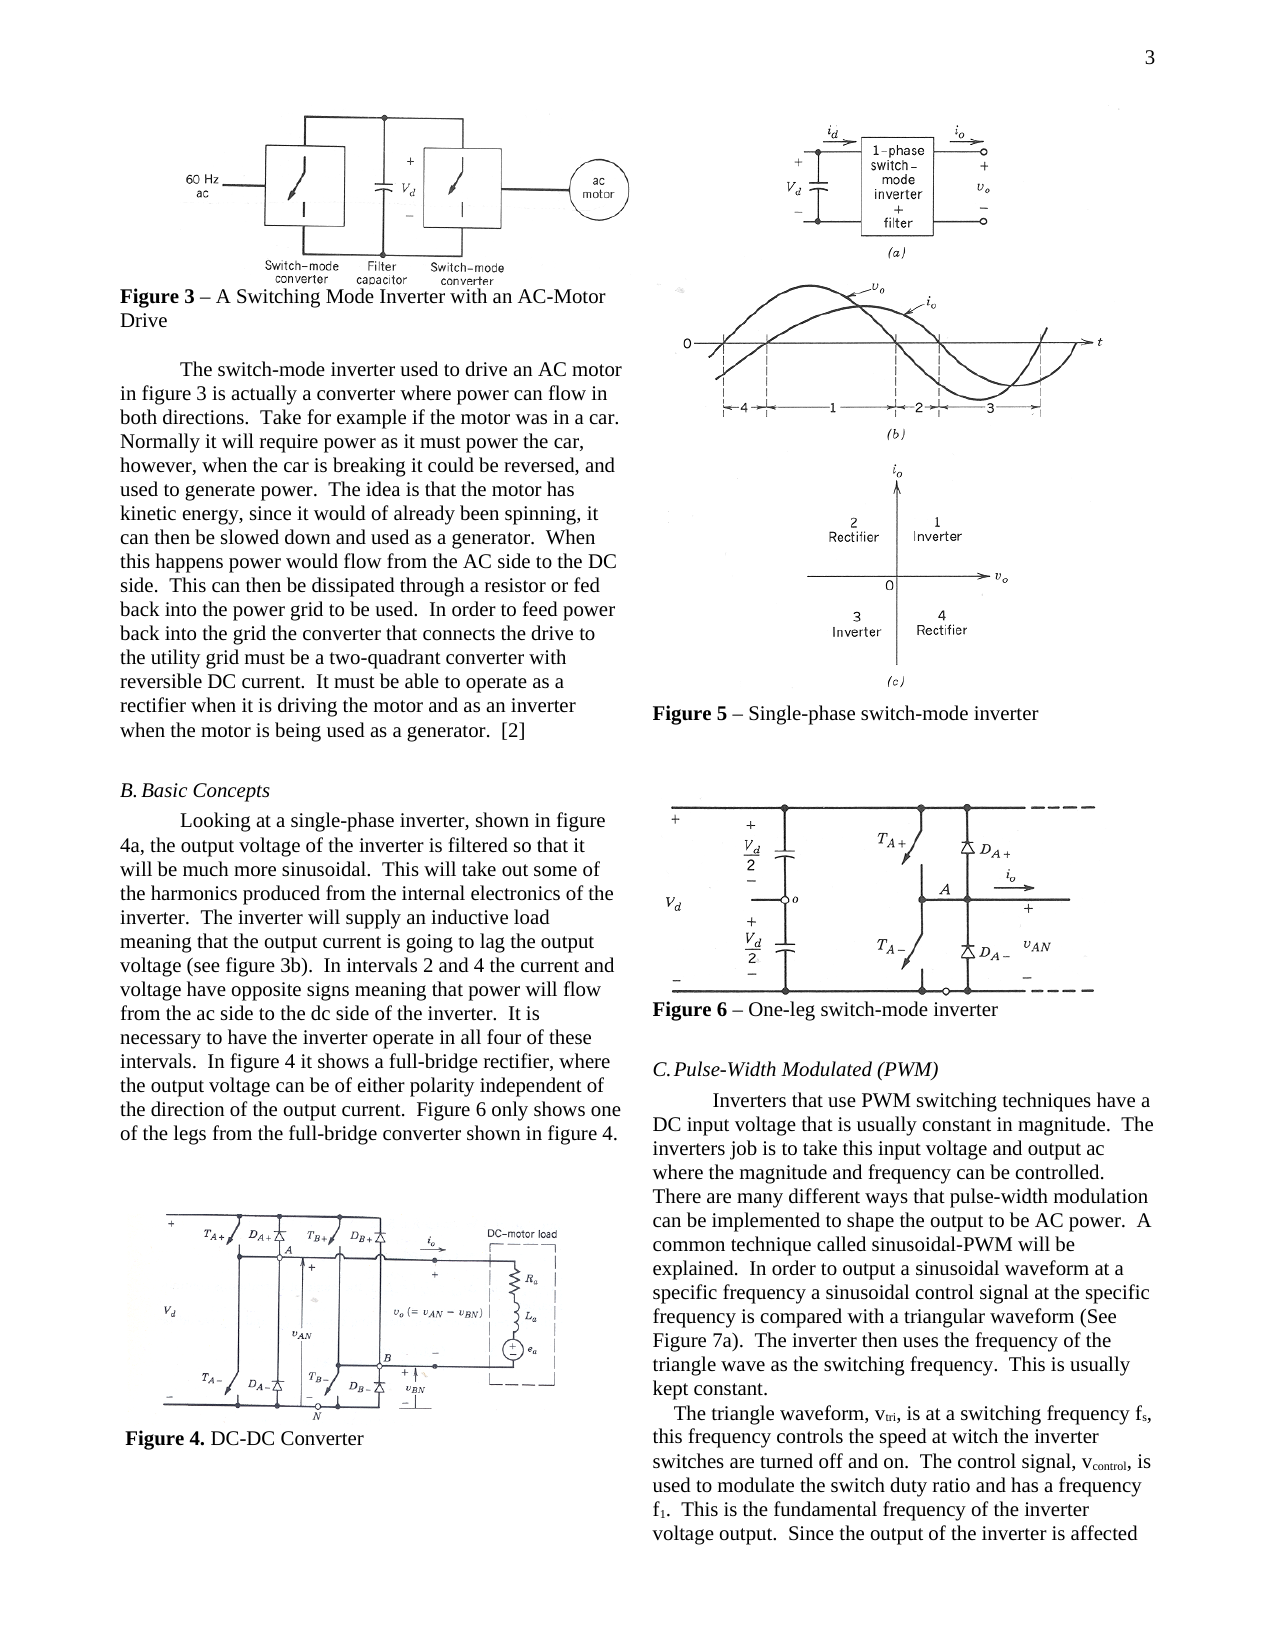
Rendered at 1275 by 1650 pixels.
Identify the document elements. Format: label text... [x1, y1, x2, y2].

text Figure 4. DC-DC Converter [120, 1193, 622, 1449]
picture [127, 1214, 563, 1426]
text Figure 3 – A Switching Mode Inverter with an AC-Motor Drive [120, 284, 622, 332]
text Looking at a single-phase inverter, shown in figure 4a, the output voltage of the inverter is filtered so that it will be much more sinusoidal. This will take out some of the harmonics produced from the internal electronics of the inverter. The inverter will supply an inductive load meaning that the output current is going to lag the output voltage (see figure 3b). In intervals 2 and 4 the current and voltage have opposite signs meaning that power will flow from the ac side to the dc side of the inverter. It is necessary to have the inverter operate in all four of these intervals. In figure 4 it shows a full-bridge rectifier, where the output voltage can be of either polarity independent of the direction of the output current. Figure 6 only shows one of the legs from the full-bridge converter shown in figure 4. [120, 808, 622, 1145]
picture [652, 797, 1113, 997]
text Inverters that use PWM switching techniques have a DC input voltage that is usually constant in magnitude. The inverters job is to take this input voltage and output ac where the magnitude and frequency can be controlled. There are many different ways that pulse-width modulation can be implemented to shape the output to be AC power. A common technique called sinusoidal-PWM will be explained. In order to output a sinusoidal waveform at a specific frequency a sinusoidal control signal at the specific frequency is compared with a triangular waveform (See Figure 7a). The inverter then uses the frequency of the triangle wave as the switching frequency. This is usually kept constant. [652, 1088, 1155, 1400]
text Figure 5 – Single-phase switch-mode inverter [652, 701, 1155, 725]
subtitle Basic Concepts [120, 778, 622, 802]
picture [180, 105, 638, 285]
subtitle Pulse-Width Modulated (PWM) [652, 1057, 1155, 1081]
text The triangle waveform, vtri, is at a switching frequency fs, this frequency controls the speed at witch the inverter switches are turned off and on. The control signal, vcontrol, is used to modulate the switch duty ratio and has a frequency f1. This is the fundamental frequency of the inverter voltage output. Since the output of the inverter is affected [652, 1400, 1155, 1545]
text The switch-mode inverter used to drive an AC motor in figure 3 is actually a converter where power can flow in both directions. Take for example if the motor was in a car. Normally it will require power as it must power the car, however, when the car is breaking it could be reversed, and used to generate power. The idea is that the motor has kinetic energy, since it would of already been spinning, it can then be slowed down and used as a generator. When this happens power would flow from the AC side to the DC side. This can then be dissipated through a resistor or fed back into the power grid to be used. In order to feed power back into the grid the converter that connects the drive to the utility grid must be a two-quadrant converter with reversible DC current. It must be able to operate as a rectifier when it is driving the motor and as an inverter when the motor is being used as a generator. [2] [120, 357, 622, 742]
text Figure 6 – One-leg switch-mode inverter [652, 997, 1155, 1021]
picture [652, 105, 1124, 702]
